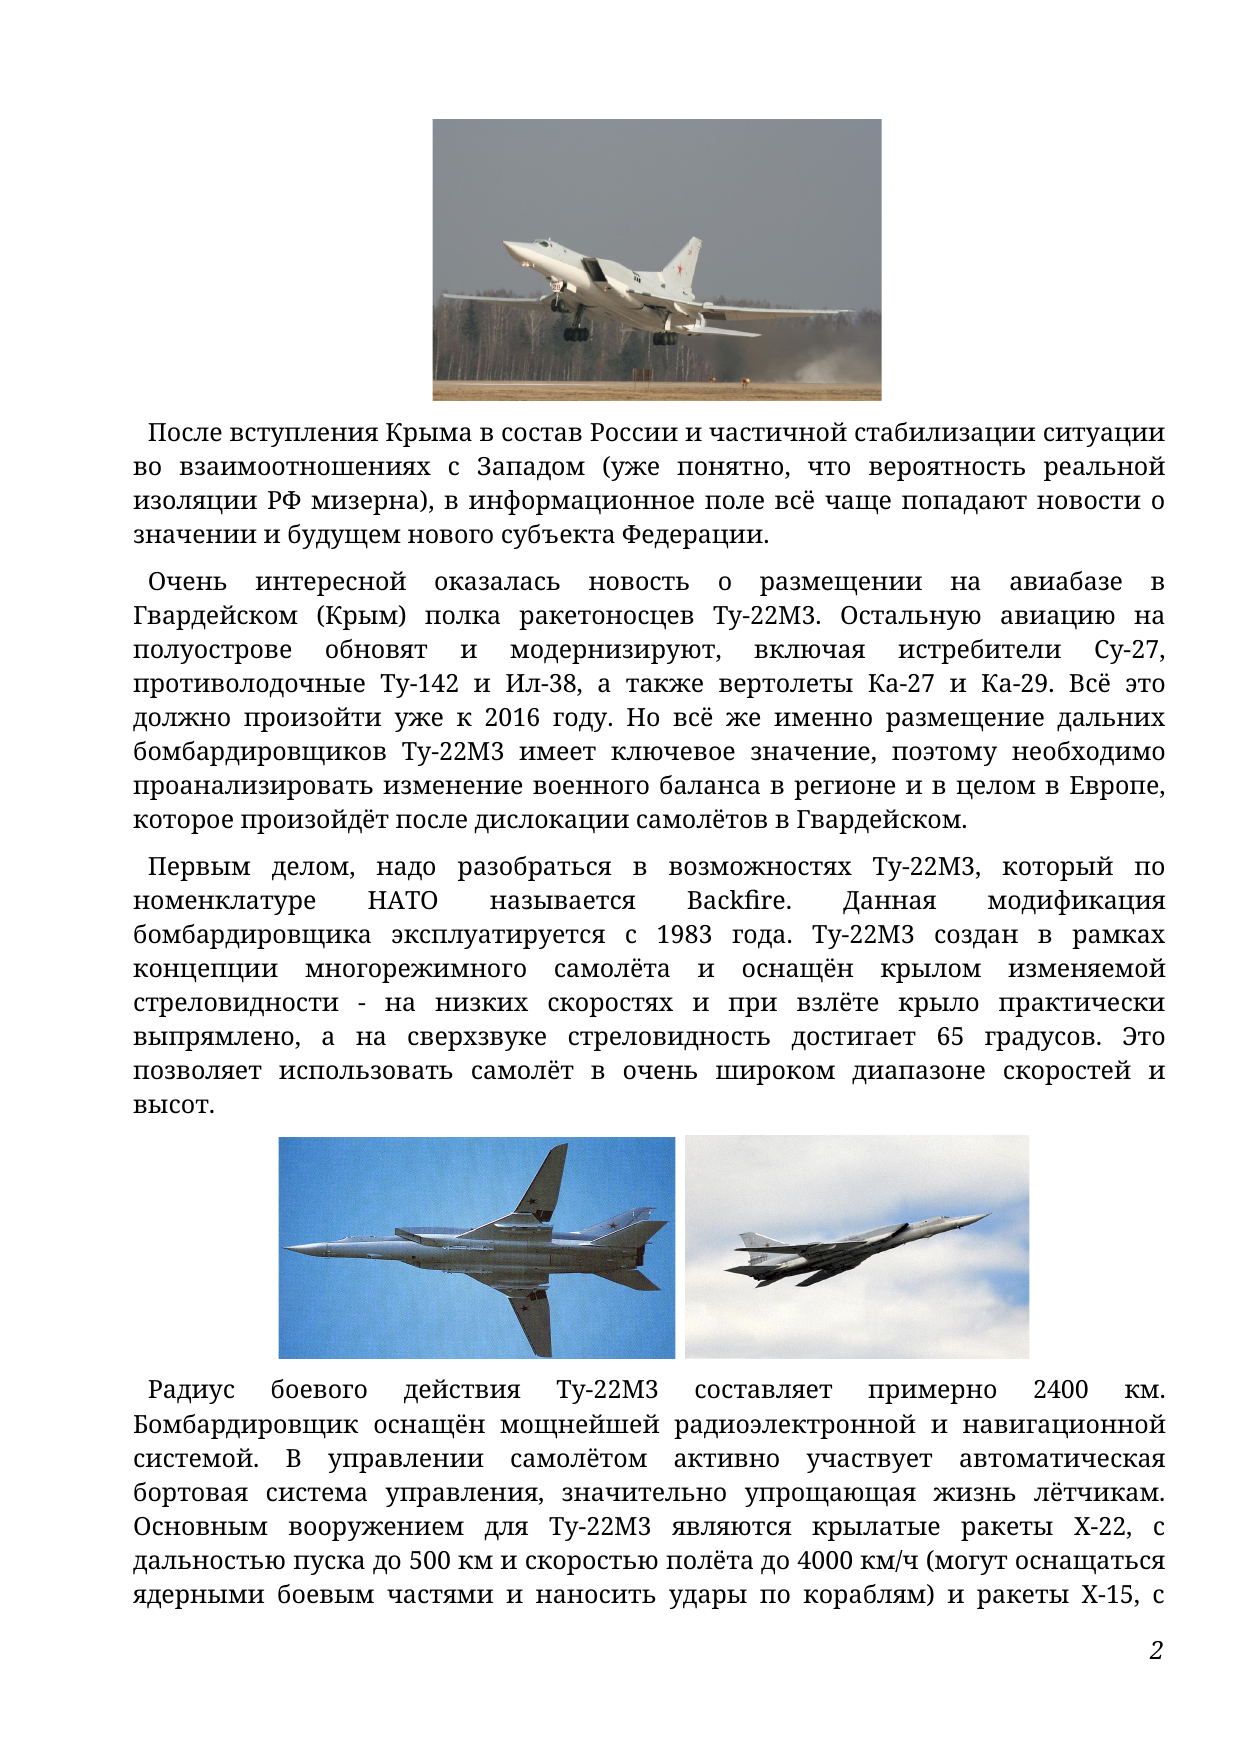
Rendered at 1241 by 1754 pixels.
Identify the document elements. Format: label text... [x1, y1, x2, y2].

picture [278, 1137, 676, 1359]
text Радиус боевого действия Ту-22М3 составляет примерно 2400 км. Бомбардировщик оснащён мощнейшей радиоэлектронной и навигационной системой. В управлении самолётом активно участвует автоматическая бортовая система управления, значительно упрощающая жизнь лётчикам. Основным вооружением для Ту-22М3 являются крылатые ракеты Х-22, с дальностью пуска до 500 км и скоростью полёта до 4000 км/ч (могут оснащаться ядерными боевым частями и наносить удары по кораблям) и ракеты Х-15, с [133, 1372, 1167, 1611]
text Первым делом, надо разобраться в возможностях Ту-22М3, который по номенклатуре НАТО называется Backfire. Данная модификация бомбардировщика эксплуатируется с 1983 года. Ту-22М3 создан в рамках концепции многорежимного самолёта и оснащён крылом изменяемой стреловидности - на низких скоростях и при взлёте крыло практически выпрямлено, а на сверхзвуке стреловидность достигает 65 градусов. Это позволяет использовать самолёт в очень широком диапазоне скоростей и высот. [133, 848, 1167, 1121]
text После вступления Крыма в состав России и частичной стабилизации ситуации во взаимоотношениях с Западом (уже понятно, что вероятность реальной изоляции РФ мизерна), в информационное поле всё чаще попадают новости о значении и будущем нового субъекта Федерации. [133, 415, 1167, 551]
picture [432, 119, 882, 401]
picture [685, 1135, 1030, 1359]
text Очень интересной оказалась новость о размещении на авиабазе в Гвардейском (Крым) полка ракетоносцев Ту-22М3. Остальную авиацию на полуострове обновят и модернизируют, включая истребители Су-27, противолодочные Ту-142 и Ил-38, а также вертолеты Ка-27 и Ка-29. Всё это должно произойти уже к 2016 году. Но всё же именно размещение дальних бомбардировщиков Ту-22М3 имеет ключевое значение, поэтому необходимо проанализировать изменение военного баланса в регионе и в целом в Европе, которое произойдёт после дислокации самолётов в Гвардейском. [133, 563, 1167, 836]
